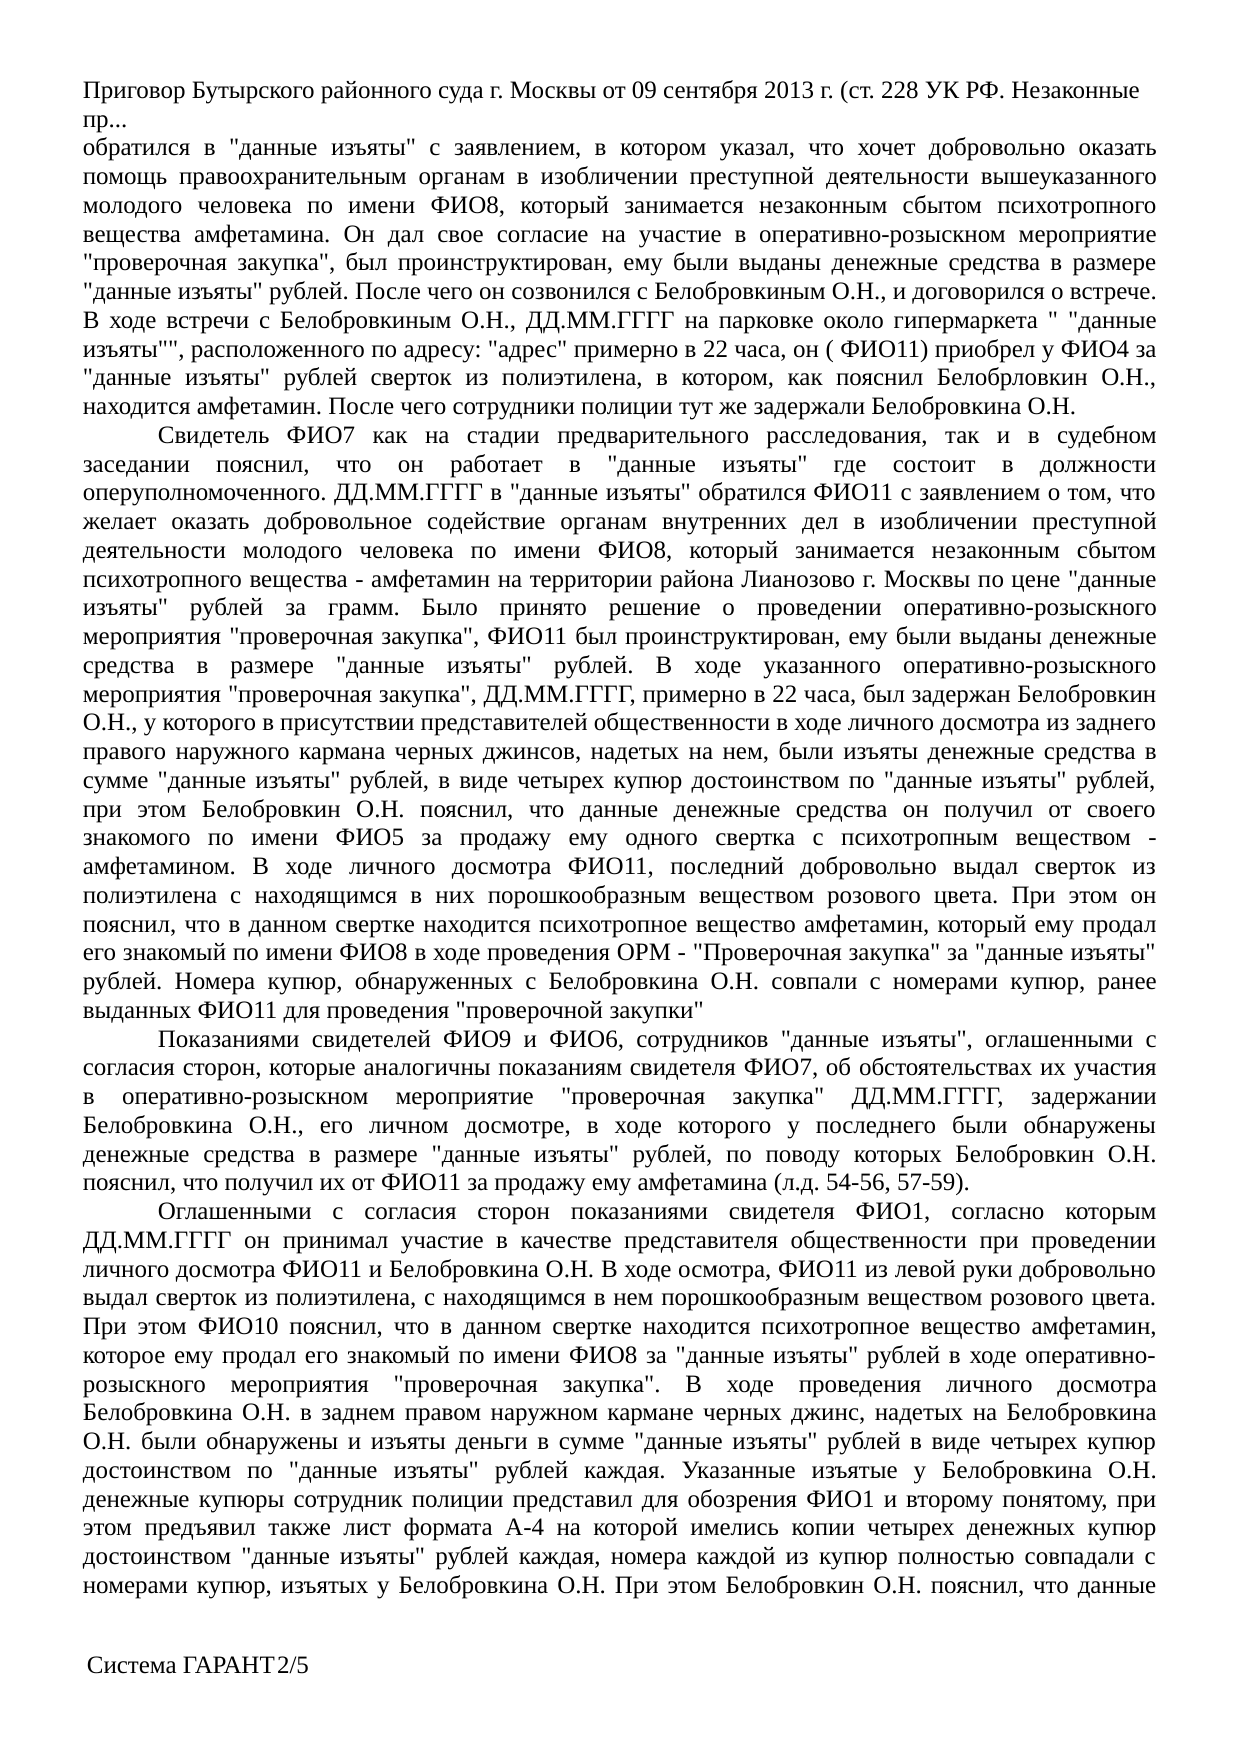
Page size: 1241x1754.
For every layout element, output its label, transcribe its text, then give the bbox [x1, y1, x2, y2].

text Оглашенными с согласия сторон показаниями свидетеля ФИО1, согласно которым ДД.ММ.ГГГГ он принимал участие в качестве представителя общественности при проведении личного досмотра ФИО11 и Белобровкина О.Н. В ходе осмотра, ФИО11 из левой руки добровольно выдал сверток из полиэтилена, с находящимся в нем порошкообразным веществом розового цвета. При этом ФИО10 пояснил, что в данном свертке находится психотропное вещество амфетамин, которое ему продал его знакомый по имени ФИО8 за "данные изъяты" рублей в ходе оперативно-розыскного мероприятия "проверочная закупка". В ходе проведения личного досмотра Белобровкина О.Н. в заднем правом наружном кармане черных джинс, надетых на Белобровкина О.Н. были обнаружены и изъяты деньги в сумме "данные изъяты" рублей в виде четырех купюр достоинством по "данные изъяты" рублей каждая. Указанные изъятые у Белобровкина О.Н. денежные купюры сотрудник полиции представил для обозрения ФИО1 и второму понятому, при этом предъявил также лист формата А-4 на которой имелись копии четырех денежных купюр достоинством "данные изъяты" рублей каждая, номера каждой из купюр полностью совпадали с номерами купюр, изъятых у Белобровкина О.Н. При этом Белобровкин О.Н. пояснил, что данные [83, 1196, 1157, 1599]
text Свидетель ФИО7 как на стадии предварительного расследования, так и в судебном заседании пояснил, что он работает в "данные изъяты" где состоит в должности оперуполномоченного. ДД.ММ.ГГГГ в "данные изъяты" обратился ФИО11 с заявлением о том, что желает оказать добровольное содействие органам внутренних дел в изобличении преступной деятельности молодого человека по имени ФИО8, который занимается незаконным сбытом психотропного вещества - амфетамин на территории района Лианозово г. Москвы по цене "данные изъяты" рублей за грамм. Было принято решение о проведении оперативно-розыскного мероприятия "проверочная закупка", ФИО11 был проинструктирован, ему были выданы денежные средства в размере "данные изъяты" рублей. В ходе указанного оперативно-розыскного мероприятия "проверочная закупка", ДД.ММ.ГГГГ, примерно в 22 часа, был задержан Белобровкин О.Н., у которого в присутствии представителей общественности в ходе личного досмотра из заднего правого наружного кармана черных джинсов, надетых на нем, были изъяты денежные средства в сумме "данные изъяты" рублей, в виде четырех купюр достоинством по "данные изъяты" рублей, при этом Белобровкин О.Н. пояснил, что данные денежные средства он получил от своего знакомого по имени ФИО5 за продажу ему одного свертка с психотропным веществом - амфетамином. В ходе личного досмотра ФИО11, последний добровольно выдал сверток из полиэтилена с находящимся в них порошкообразным веществом розового цвета. При этом он пояснил, что в данном свертке находится психотропное вещество амфетамин, который ему продал его знакомый по имени ФИО8 в ходе проведения ОРМ - "Проверочная закупка" за "данные изъяты" рублей. Номера купюр, обнаруженных с Белобровкина О.Н. совпали с номерами купюр, ранее выданных ФИО11 для проведения "проверочной закупки" [83, 420, 1157, 1024]
text обратился в "данные изъяты" с заявлением, в котором указал, что хочет добровольно оказать помощь правоохранительным органам в изобличении преступной деятельности вышеуказанного молодого человека по имени ФИО8, который занимается незаконным сбытом психотропного вещества амфетамина. Он дал свое согласие на участие в оперативно-розыскном мероприятие "проверочная закупка", был проинструктирован, ему были выданы денежные средства в размере "данные изъяты" рублей. После чего он созвонился с Белобровкиным О.Н., и договорился о встрече. В ходе встречи с Белобровкиным О.Н., ДД.ММ.ГГГГ на парковке около гипермаркета " "данные изъяты"", расположенного по адресу: "адрес" примерно в 22 часа, он ( ФИО11) приобрел у ФИО4 за "данные изъяты" рублей сверток из полиэтилена, в котором, как пояснил Белобрловкин О.Н., находится амфетамин. После чего сотрудники полиции тут же задержали Белобровкина О.Н. [83, 132, 1157, 420]
text Показаниями свидетелей ФИО9 и ФИО6, сотрудников "данные изъяты", оглашенными с согласия сторон, которые аналогичны показаниям свидетеля ФИО7, об обстоятельствах их участия в оперативно-розыскном мероприятие "проверочная закупка" ДД.ММ.ГГГГ, задержании Белобровкина О.Н., его личном досмотре, в ходе которого у последнего были обнаружены денежные средства в размере "данные изъяты" рублей, по поводу которых Белобровкин О.Н. пояснил, что получил их от ФИО11 за продажу ему амфетамина (л.д. 54-56, 57-59). [83, 1024, 1157, 1196]
